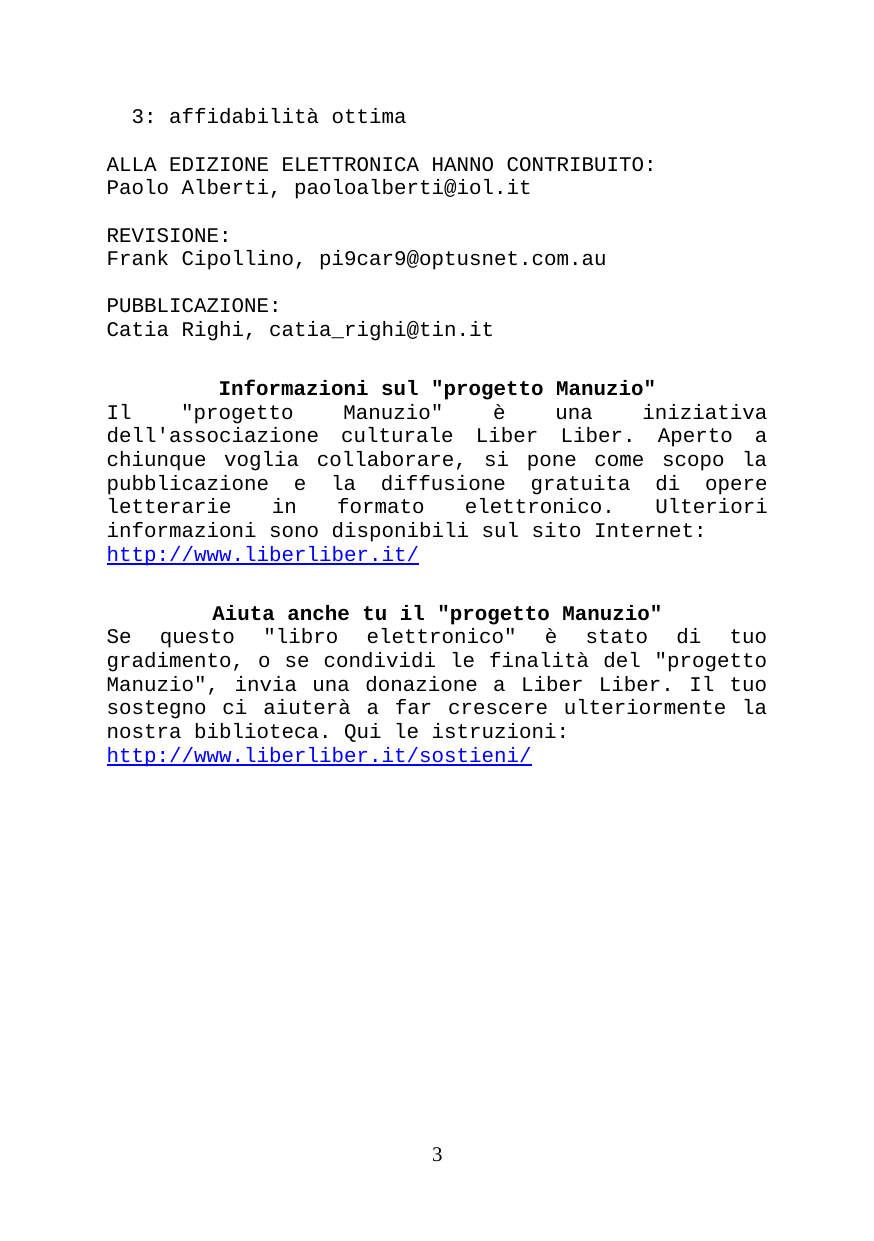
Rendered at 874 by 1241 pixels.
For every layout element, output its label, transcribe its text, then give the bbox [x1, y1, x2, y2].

text Frank Cipollino, pi9car9@optusnet.com.au [106, 248, 768, 272]
text REVISIONE: [106, 224, 768, 248]
text 3: affidabilità ottima [106, 106, 768, 130]
text Se questo "libro elettronico" è stato di tuo gradimento, o se condividi le finalità del "progetto Manuzio", invia una donazione a Liber Liber. Il tuo sostegno ci aiuterà a far crescere ulteriormente la nostra biblioteca. Qui le istruzioni: [106, 626, 768, 745]
text Il "progetto Manuzio" è una iniziativa dell'associazione culturale Liber Liber. Aperto a chiunque voglia collaborare, si pone come scopo la pubblicazione e la diffusione gratuita di opere letterarie in formato elettronico. Ulteriori informazioni sono disponibili sul sito Internet: [106, 402, 768, 544]
text Catia Righi, catia_righi@tin.it [106, 319, 768, 343]
text Aiuta anche tu il "progetto Manuzio" [106, 603, 768, 626]
text http://www.liberliber.it/ [106, 544, 768, 567]
text PUBBLICAZIONE: [106, 296, 768, 319]
text ALLA EDIZIONE ELETTRONICA HANNO CONTRIBUITO: [106, 154, 768, 177]
text Informazioni sul "progetto Manuzio" [106, 378, 768, 402]
text http://www.liberliber.it/sostieni/ [106, 745, 768, 768]
text Paolo Alberti, paoloalberti@iol.it [106, 177, 768, 201]
